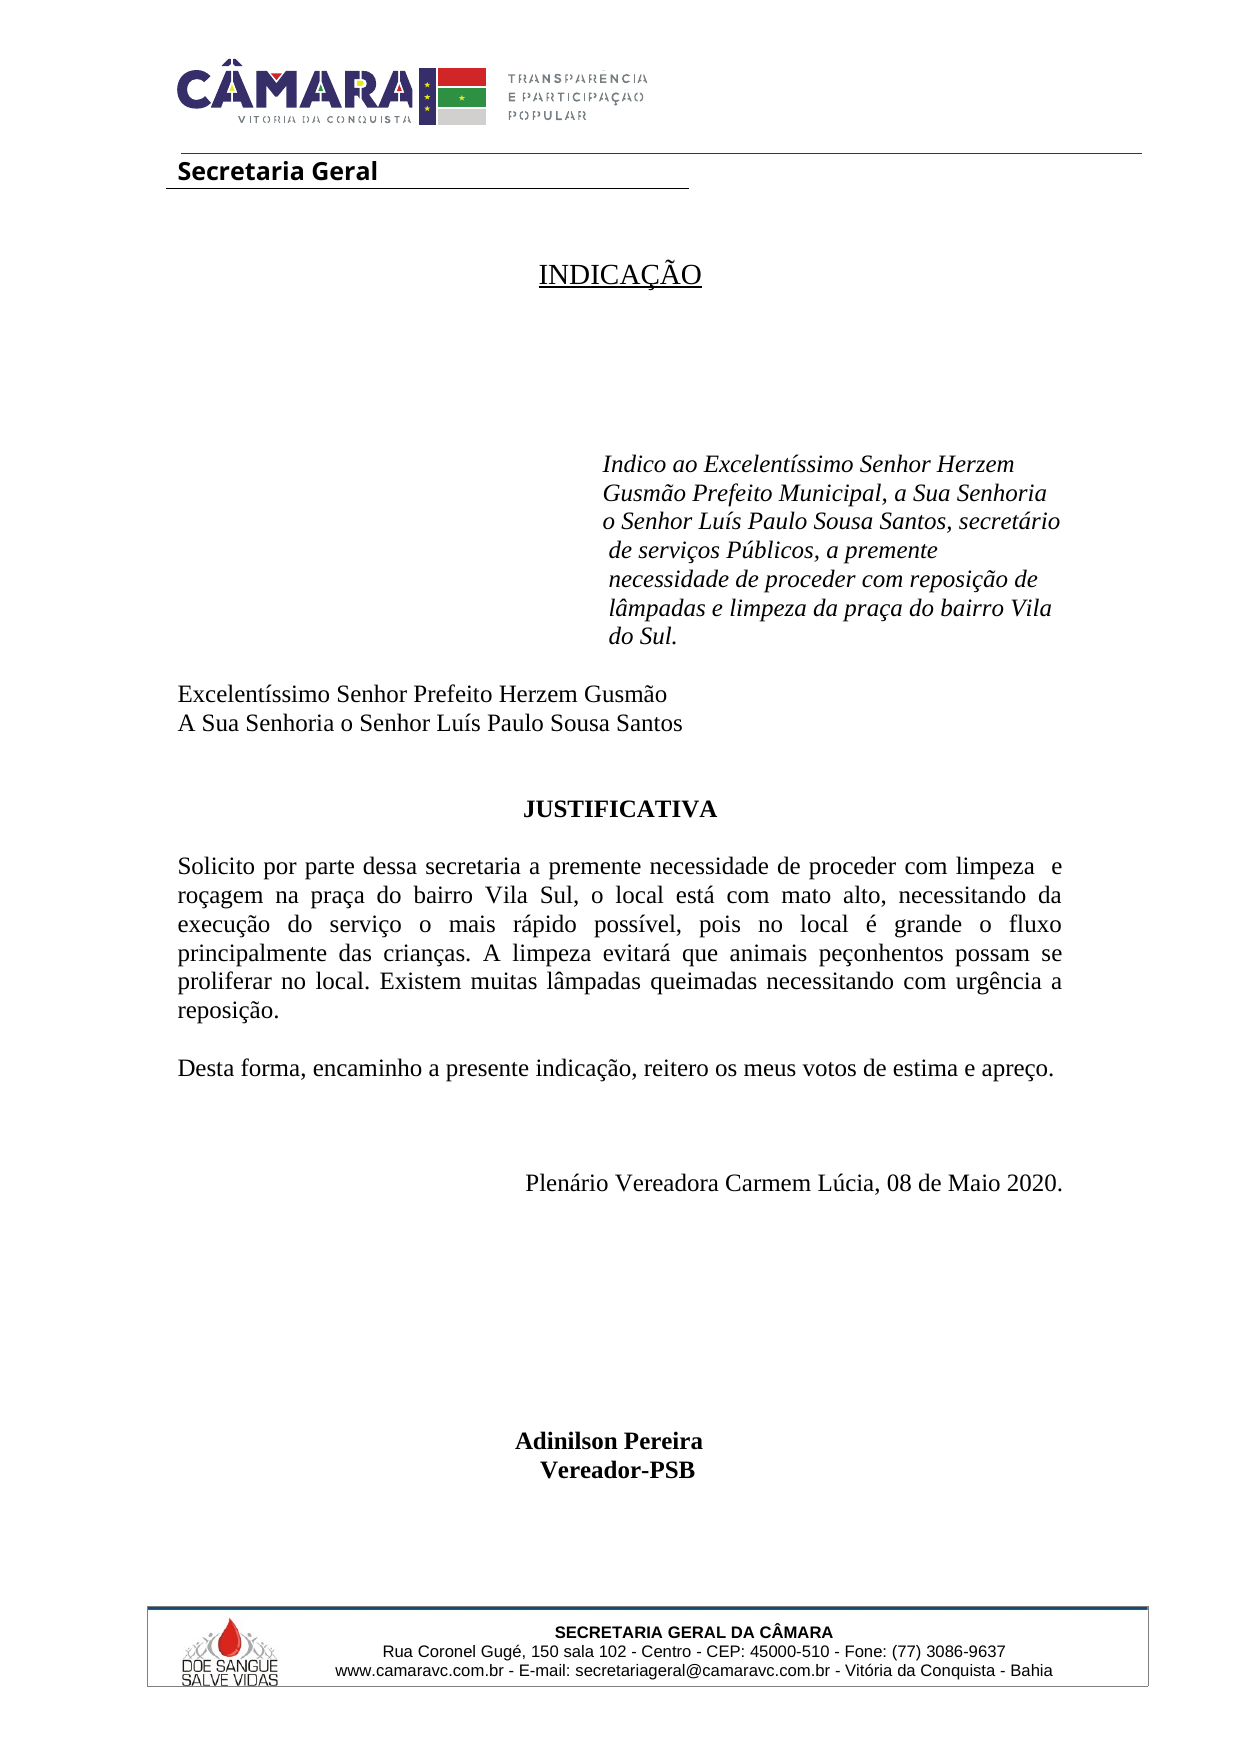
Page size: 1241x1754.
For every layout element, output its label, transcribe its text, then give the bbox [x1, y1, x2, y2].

text Adinilson Pereira [177, 1426, 1063, 1455]
text A Sua Senhoria o Senhor Luís Paulo Sousa Santos [177, 708, 1063, 736]
text Excelentíssimo Senhor Prefeito Herzem Gusmão [177, 679, 1063, 708]
text Plenário Vereadora Carmem Lúcia, 08 de Maio 2020. [177, 1168, 1063, 1196]
text Indico ao Excelentíssimo Senhor Herzem Gusmão Prefeito Municipal, a Sua Senhoria o Senhor Luís Paulo Sousa Santos, secretário [602, 449, 1063, 535]
text Solicito por parte dessa secretaria a premente necessidade de proceder com limpeza e roçagem na praça do bairro Vila Sul, o local está com mato alto, necessitando da execução do serviço o mais rápido possível, pois no local é grande o fluxo principalmente das crianças. A limpeza evitará que animais peçonhentos possam se proliferar no local. Existem muitas lâmpadas queimadas necessitando com urgência a reposição. [177, 851, 1063, 1024]
picture [148, 1607, 1148, 1686]
text Desta forma, encaminho a presente indicação, reitero os meus votos de estima e apreço. [177, 1053, 1063, 1081]
text Vereador-PSB [177, 1455, 1063, 1484]
text de serviços Públicos, a premente necessidade de proceder com reposição de lâmpadas e limpeza da praça do bairro Vila do Sul. [608, 535, 1063, 650]
text JUSTIFICATIVA [177, 794, 1063, 823]
text INDICAÇÃO [177, 257, 1063, 291]
